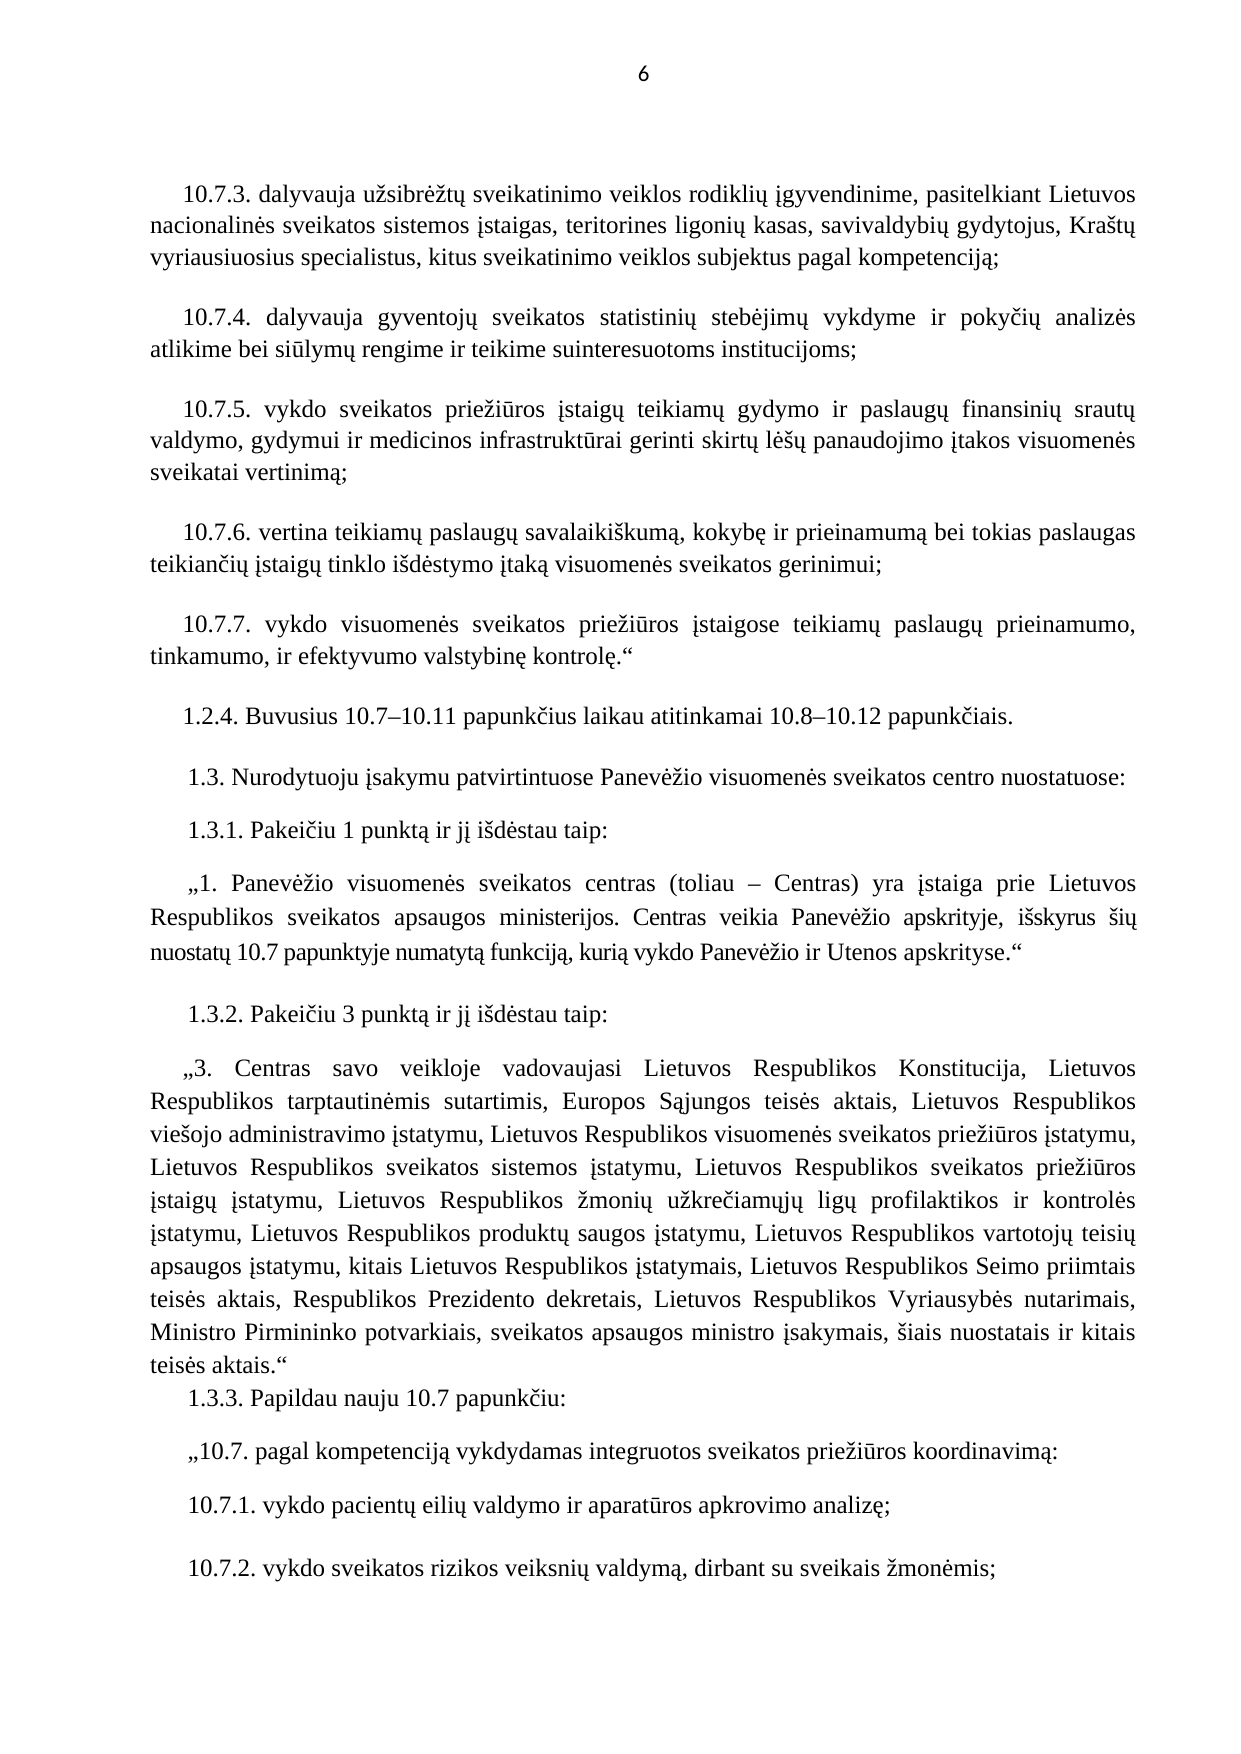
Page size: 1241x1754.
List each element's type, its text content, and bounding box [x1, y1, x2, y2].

text „10.7. pagal kompetenciją vykdydamas integruotos sveikatos priežiūros koordinavimą: [150, 1436, 1137, 1465]
text „3. Centras savo veikloje vadovaujasi Lietuvos Respublikos Konstitucija, Lietuvos Respublikos tarptautinėmis sutartimis, Europos Sąjungos teisės aktais, Lietuvos Respublikos viešojo administravimo įstatymu, Lietuvos Respublikos visuomenės sveikatos priežiūros įstatymu, Lietuvos Respublikos sveikatos sistemos įstatymu, Lietuvos Respublikos sveikatos priežiūros įstaigų įstatymu, Lietuvos Respublikos žmonių užkrečiamųjų ligų profilaktikos ir kontrolės įstatymu, Lietuvos Respublikos produktų saugos įstatymu, Lietuvos Respublikos vartotojų teisių apsaugos įstatymu, kitais Lietuvos Respublikos įstatymais, Lietuvos Respublikos Seimo priimtais teisės aktais, Respublikos Prezidento dekretais, Lietuvos Respublikos Vyriausybės nutarimais, Ministro Pirmininko potvarkiais, sveikatos apsaugos ministro įsakymais, šiais nuostatais ir kitais teisės aktais.“ [150, 1053, 1137, 1379]
text 10.7.4. dalyvauja gyventojų sveikatos statistinių stebėjimų vykdyme ir pokyčių analizės atlikime bei siūlymų rengime ir teikime suinteresuotoms institucijoms; [150, 302, 1137, 362]
text 10.7.5. vykdo sveikatos priežiūros įstaigų teikiamų gydymo ir paslaugų finansinių srautų valdymo, gydymui ir medicinos infrastruktūrai gerinti skirtų lėšų panaudojimo įtakos visuomenės sveikatai vertinimą; [150, 394, 1137, 486]
text 1.3.3. Papildau nauju 10.7 papunkčiu: [150, 1383, 1137, 1412]
text „1. Panevėžio visuomenės sveikatos centras (toliau – Centras) yra įstaiga prie Lietuvos Respublikos sveikatos apsaugos ministerijos. Centras veikia Panevėžio apskrityje, išskyrus šių nuostatų 10.7 papunktyje numatytą funkciją, kurią vykdo Panevėžio ir Utenos apskrityse.“ [150, 868, 1137, 965]
text 1.3. Nurodytuoju įsakymu patvirtintuose Panevėžio visuomenės sveikatos centro nuostatuose: [150, 762, 1137, 790]
text 1.2.4. Buvusius 10.7–10.11 papunkčius laikau atitinkamai 10.8–10.12 papunkčiais. [150, 701, 1137, 730]
text 1.3.2. Pakeičiu 3 punktą ir jį išdėstau taip: [150, 999, 1137, 1028]
text 10.7.2. vykdo sveikatos rizikos veiksnių valdymą, dirbant su sveikais žmonėmis; [150, 1553, 1137, 1581]
text 10.7.7. vykdo visuomenės sveikatos priežiūros įstaigose teikiamų paslaugų prieinamumo, tinkamumo, ir efektyvumo valstybinę kontrolę.“ [150, 609, 1137, 670]
text 10.7.3. dalyvauja užsibrėžtų sveikatinimo veiklos rodiklių įgyvendinime, pasitelkiant Lietuvos nacionalinės sveikatos sistemos įstaigas, teritorines ligonių kasas, savivaldybių gydytojus, Kraštų vyriausiuosius specialistus, kitus sveikatinimo veiklos subjektus pagal kompetenciją; [150, 179, 1137, 271]
text 1.3.1. Pakeičiu 1 punktą ir jį išdėstau taip: [150, 815, 1137, 844]
text 10.7.1. vykdo pacientų eilių valdymo ir aparatūros apkrovimo analizę; [150, 1490, 1137, 1518]
text 10.7.6. vertina teikiamų paslaugų savalaikiškumą, kokybę ir prieinamumą bei tokias paslaugas teikiančių įstaigų tinklo išdėstymo įtaką visuomenės sveikatos gerinimui; [150, 517, 1137, 578]
